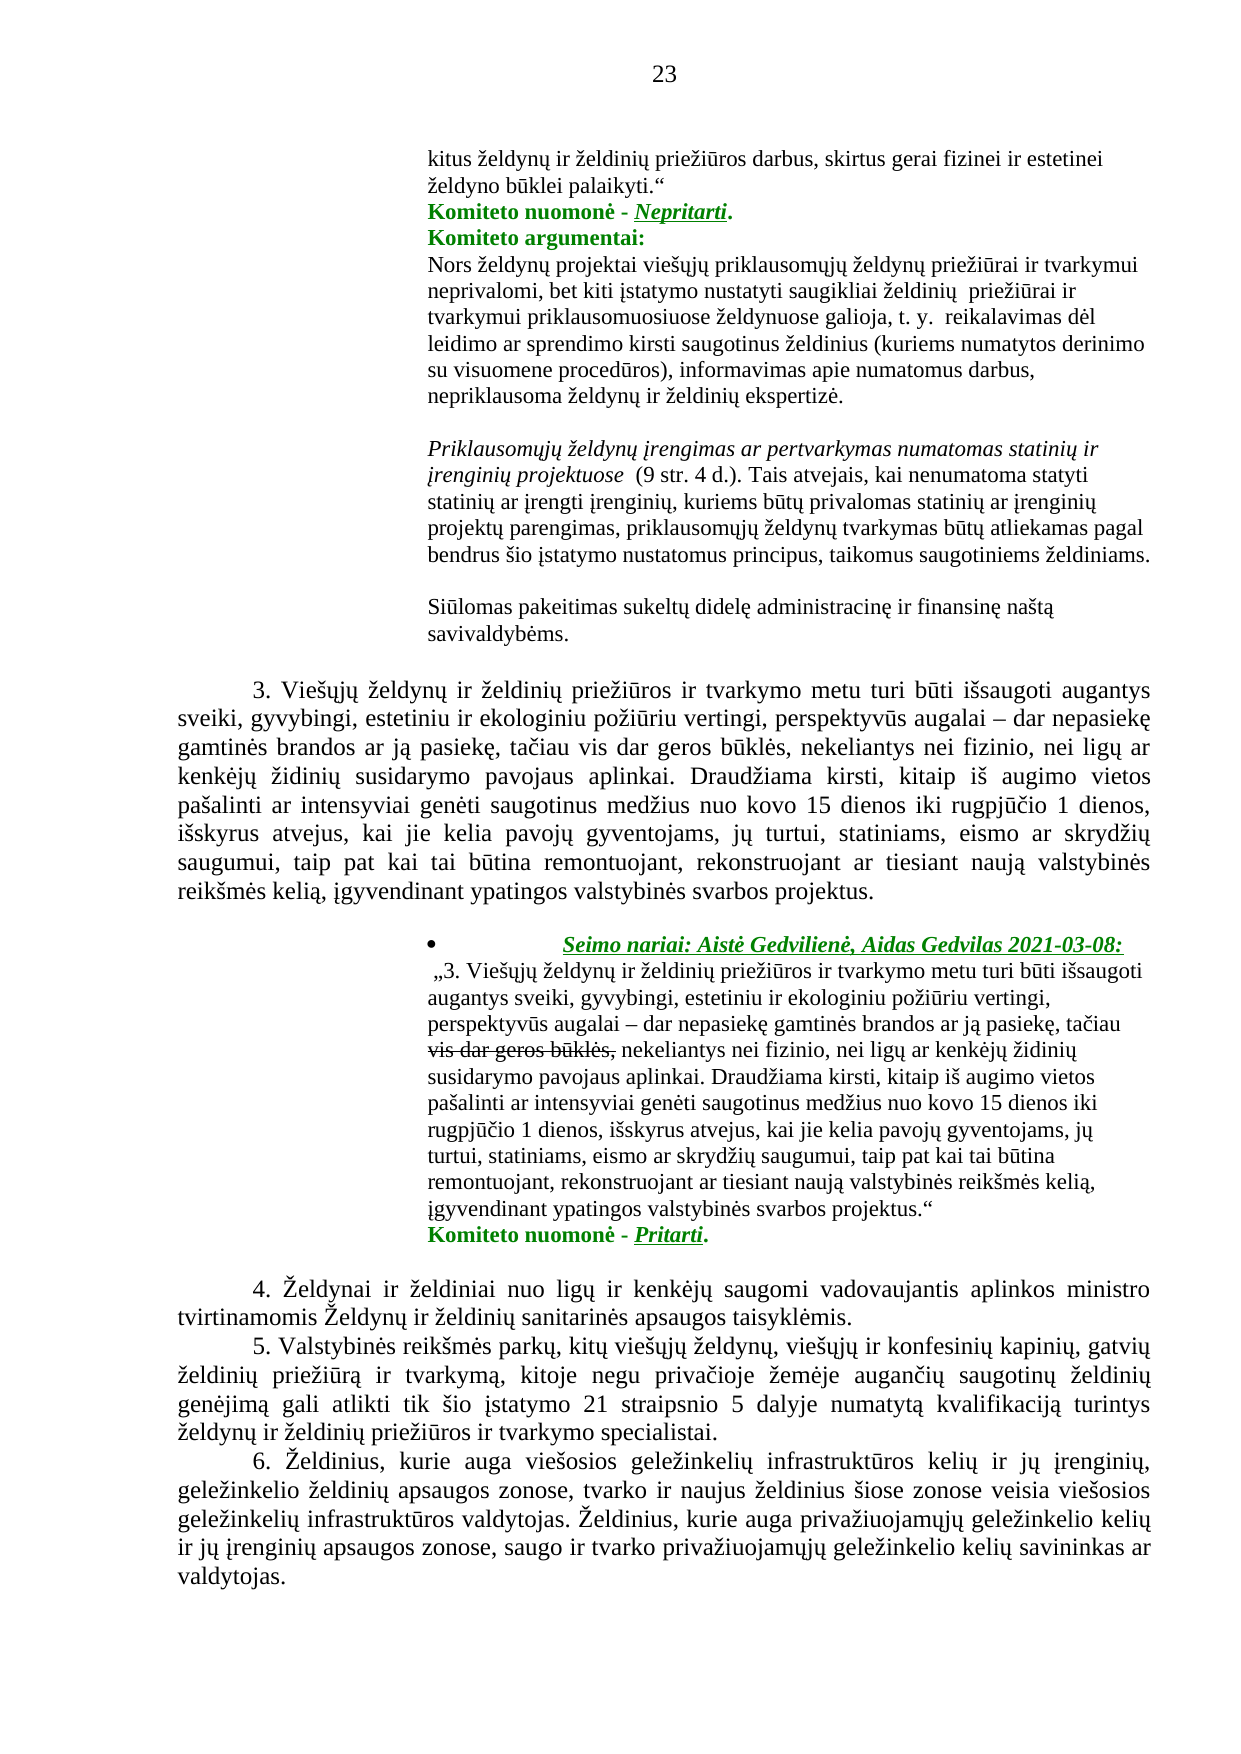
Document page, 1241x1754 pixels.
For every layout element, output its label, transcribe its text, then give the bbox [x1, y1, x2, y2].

text Komiteto nuomonė - Pritarti. [427, 1221, 1152, 1247]
text „3. Viešųjų želdynų ir želdinių priežiūros ir tvarkymo metu turi būti išsaugoti augantys sveiki, gyvybingi, estetiniu ir ekologiniu požiūriu vertingi, perspektyvūs augalai – dar nepasiekę gamtinės brandos ar ją pasiekę, tačiau vis dar geros būklės, nekeliantys nei fizinio, nei ligų ar kenkėjų židinių susidarymo pavojaus aplinkai. Draudžiama kirsti, kitaip iš augimo vietos pašalinti ar intensyviai genėti saugotinus medžius nuo kovo 15 dienos iki rugpjūčio 1 dienos, išskyrus atvejus, kai jie kelia pavojų gyventojams, jų turtui, statiniams, eismo ar skrydžių saugumui, taip pat kai tai būtina remontuojant, rekonstruojant ar tiesiant naują valstybinės reikšmės kelią, įgyvendinant ypatingos valstybinės svarbos projektus.“ [427, 957, 1152, 1221]
text 4. Želdynai ir želdiniai nuo ligų ir kenkėjų saugomi vadovaujantis aplinkos ministro tvirtinamomis Želdynų ir želdinių sanitarinės apsaugos taisyklėmis. [177, 1274, 1152, 1331]
text Komiteto argumentai: [427, 224, 1152, 251]
text 6. Želdinius, kurie auga viešosios geležinkelių infrastruktūros kelių ir jų įrenginių, geležinkelio želdinių apsaugos zonose, tvarko ir naujus želdinius šiose zonose veisia viešosios geležinkelių infrastruktūros valdytojas. Želdinius, kurie auga privažiuojamųjų geležinkelio kelių ir jų įrenginių apsaugos zonose, saugo ir tvarko privažiuojamųjų geležinkelio kelių savininkas ar valdytojas. [177, 1446, 1152, 1590]
text Nors želdynų projektai viešųjų priklausomųjų želdynų priežiūrai ir tvarkymui neprivalomi, bet kiti įstatymo nustatyti saugikliai želdinių priežiūrai ir tvarkymui priklausomuosiuose želdynuose galioja, t. y. reikalavimas dėl leidimo ar sprendimo kirsti saugotinus želdinius (kuriems numatytos derinimo su visuomene procedūros), informavimas apie numatomus darbus, nepriklausoma želdynų ir želdinių ekspertizė. [427, 251, 1152, 409]
text Siūlomas pakeitimas sukeltų didelę administracinę ir finansinę naštą savivaldybėms. [427, 593, 1152, 646]
text Komiteto nuomonė - Nepritarti. [427, 198, 1152, 224]
text 5. Valstybinės reikšmės parkų, kitų viešųjų želdynų, viešųjų ir konfesinių kapinių, gatvių želdinių priežiūrą ir tvarkymą, kitoje negu privačioje žemėje augančių saugotinų želdinių genėjimą gali atlikti tik šio įstatymo 21 straipsnio 5 dalyje numatytą kvalifikaciją turintys želdynų ir želdinių priežiūros ir tvarkymo specialistai. [177, 1331, 1152, 1446]
text  Seimo nariai: Aistė Gedvilienė, Aidas Gedvilas 2021-03-08: [427, 931, 1152, 957]
text kitus želdynų ir želdinių priežiūros darbus, skirtus gerai fizinei ir estetinei želdyno būklei palaikyti.“ [427, 145, 1152, 198]
text Priklausomųjų želdynų įrengimas ar pertvarkymas numatomas statinių ir įrenginių projektuose (9 str. 4 d.). Tais atvejais, kai nenumatoma statyti statinių ar įrengti įrenginių, kuriems būtų privalomas statinių ar įrenginių projektų parengimas, priklausomųjų želdynų tvarkymas būtų atliekamas pagal bendrus šio įstatymo nustatomus principus, taikomus saugotiniems želdiniams. [427, 435, 1152, 567]
text 3. Viešųjų želdynų ir želdinių priežiūros ir tvarkymo metu turi būti išsaugoti augantys sveiki, gyvybingi, estetiniu ir ekologiniu požiūriu vertingi, perspektyvūs augalai – dar nepasiekę gamtinės brandos ar ją pasiekę, tačiau vis dar geros būklės, nekeliantys nei fizinio, nei ligų ar kenkėjų židinių susidarymo pavojaus aplinkai. Draudžiama kirsti, kitaip iš augimo vietos pašalinti ar intensyviai genėti saugotinus medžius nuo kovo 15 dienos iki rugpjūčio 1 dienos, išskyrus atvejus, kai jie kelia pavojų gyventojams, jų turtui, statiniams, eismo ar skrydžių saugumui, taip pat kai tai būtina remontuojant, rekonstruojant ar tiesiant naują valstybinės reikšmės kelią, įgyvendinant ypatingos valstybinės svarbos projektus. [177, 675, 1152, 905]
